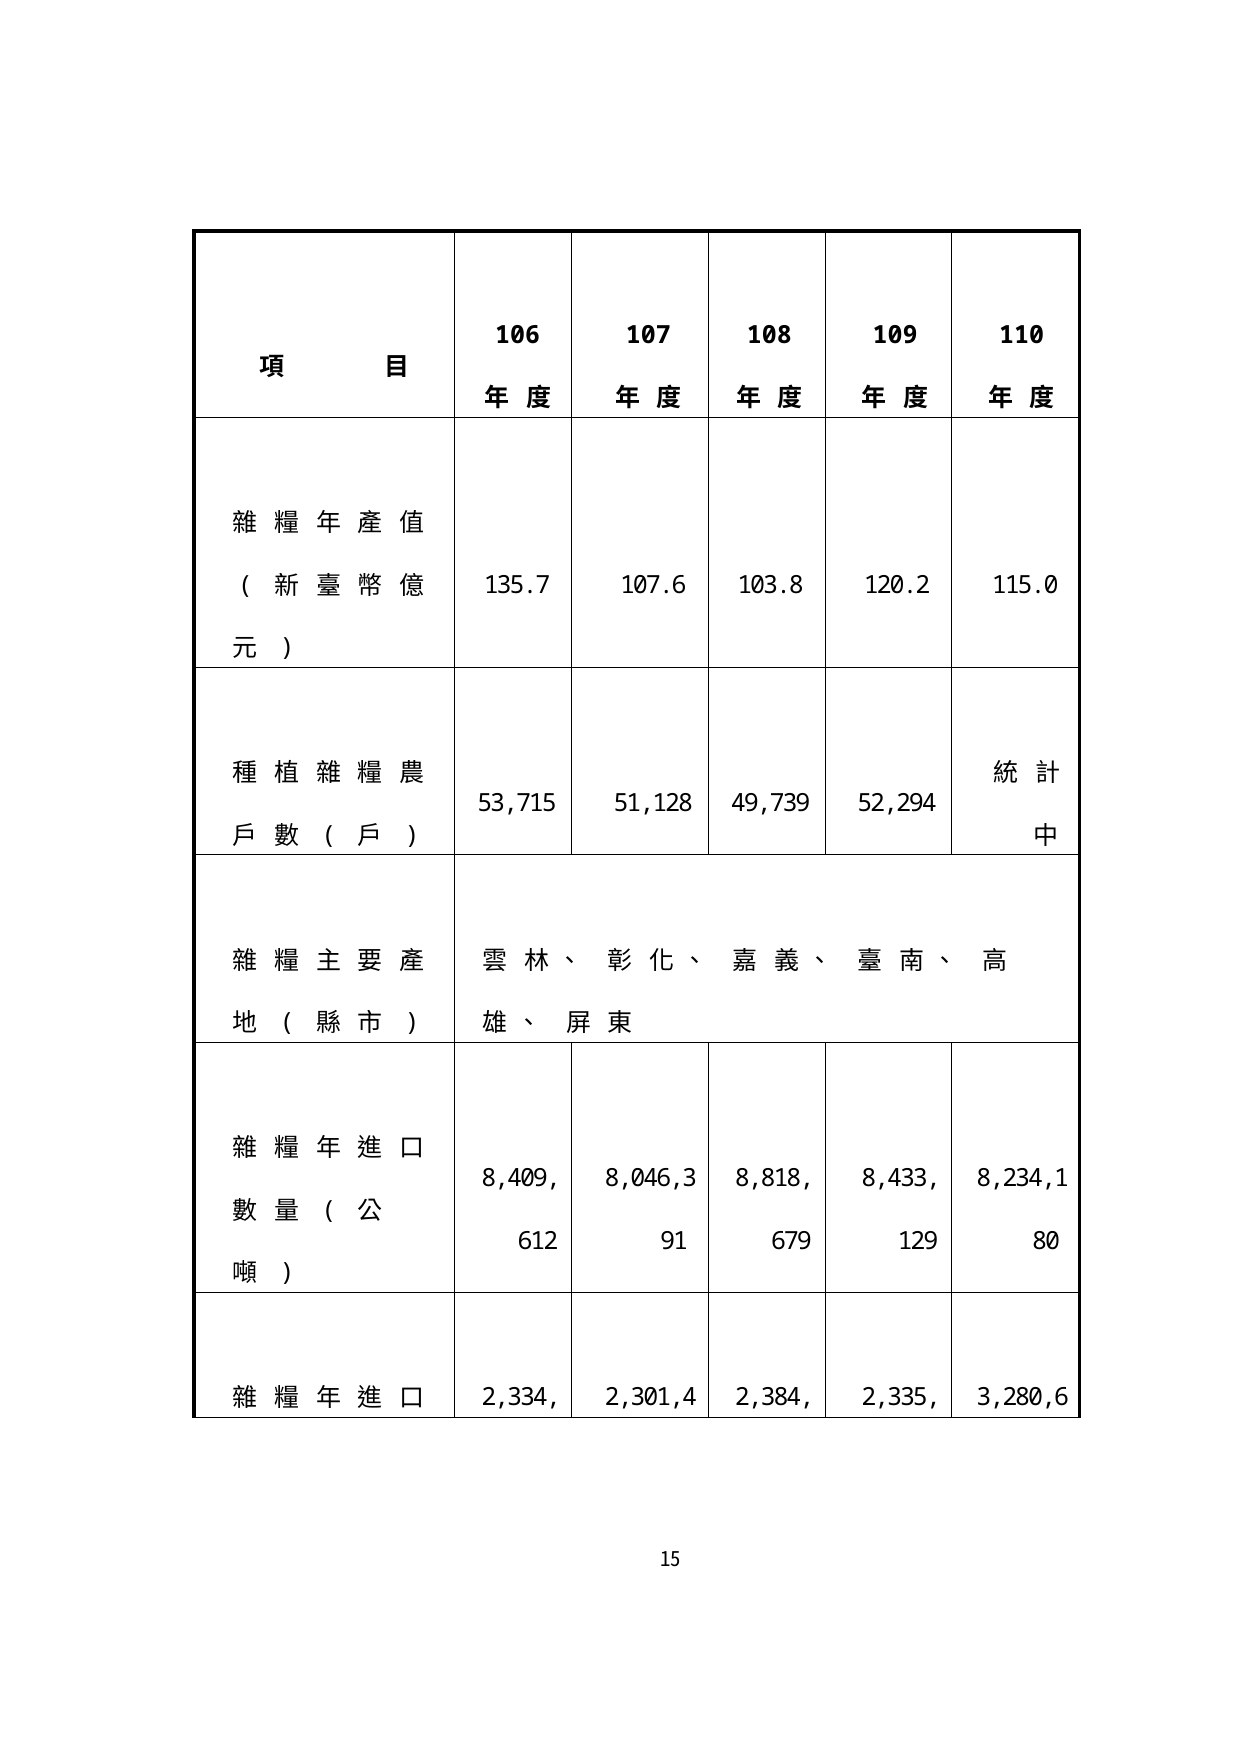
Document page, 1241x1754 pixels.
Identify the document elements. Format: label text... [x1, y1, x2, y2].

table_cell 雜糧年進口數量(公噸) [196, 1043, 454, 1292]
table_cell 8,409,612 [455, 1043, 571, 1292]
table_cell 3,280,6 [952, 1293, 1078, 1417]
table_cell 120.2 [826, 418, 951, 667]
table_cell 2,301,4 [572, 1293, 708, 1417]
table_header 107年度 [572, 233, 708, 417]
table_cell 8,818,679 [709, 1043, 825, 1292]
table_cell 115.0 [952, 418, 1078, 667]
table_cell 8,234,180 [952, 1043, 1078, 1292]
table_cell 2,384, [709, 1293, 825, 1417]
table_header 110年度 [952, 233, 1078, 417]
table_cell 雲林、彰化、嘉義、臺南、高雄、屏東 [455, 855, 1078, 1042]
table_cell 雜糧年進口 [196, 1293, 454, 1417]
table_cell 統計中 [952, 668, 1078, 854]
table_cell 51,128 [572, 668, 708, 854]
table_cell 雜糧主要產地(縣市) [196, 855, 454, 1042]
table_header 項 目 [196, 233, 454, 417]
table_cell 53,715 [455, 668, 571, 854]
table_cell 52,294 [826, 668, 951, 854]
table_header 109年度 [826, 233, 951, 417]
table_cell 8,046,391 [572, 1043, 708, 1292]
table_cell 49,739 [709, 668, 825, 854]
table_cell 8,433,129 [826, 1043, 951, 1292]
table_cell 2,335, [826, 1293, 951, 1417]
table_cell 107.6 [572, 418, 708, 667]
table_cell 種植雜糧農戶數(戶) [196, 668, 454, 854]
table_cell 雜糧年產值(新臺幣億元) [196, 418, 454, 667]
table_header 108年度 [709, 233, 825, 417]
table_cell 103.8 [709, 418, 825, 667]
table_cell 2,334, [455, 1293, 571, 1417]
table_cell 135.7 [455, 418, 571, 667]
table_header 106年度 [455, 233, 571, 417]
